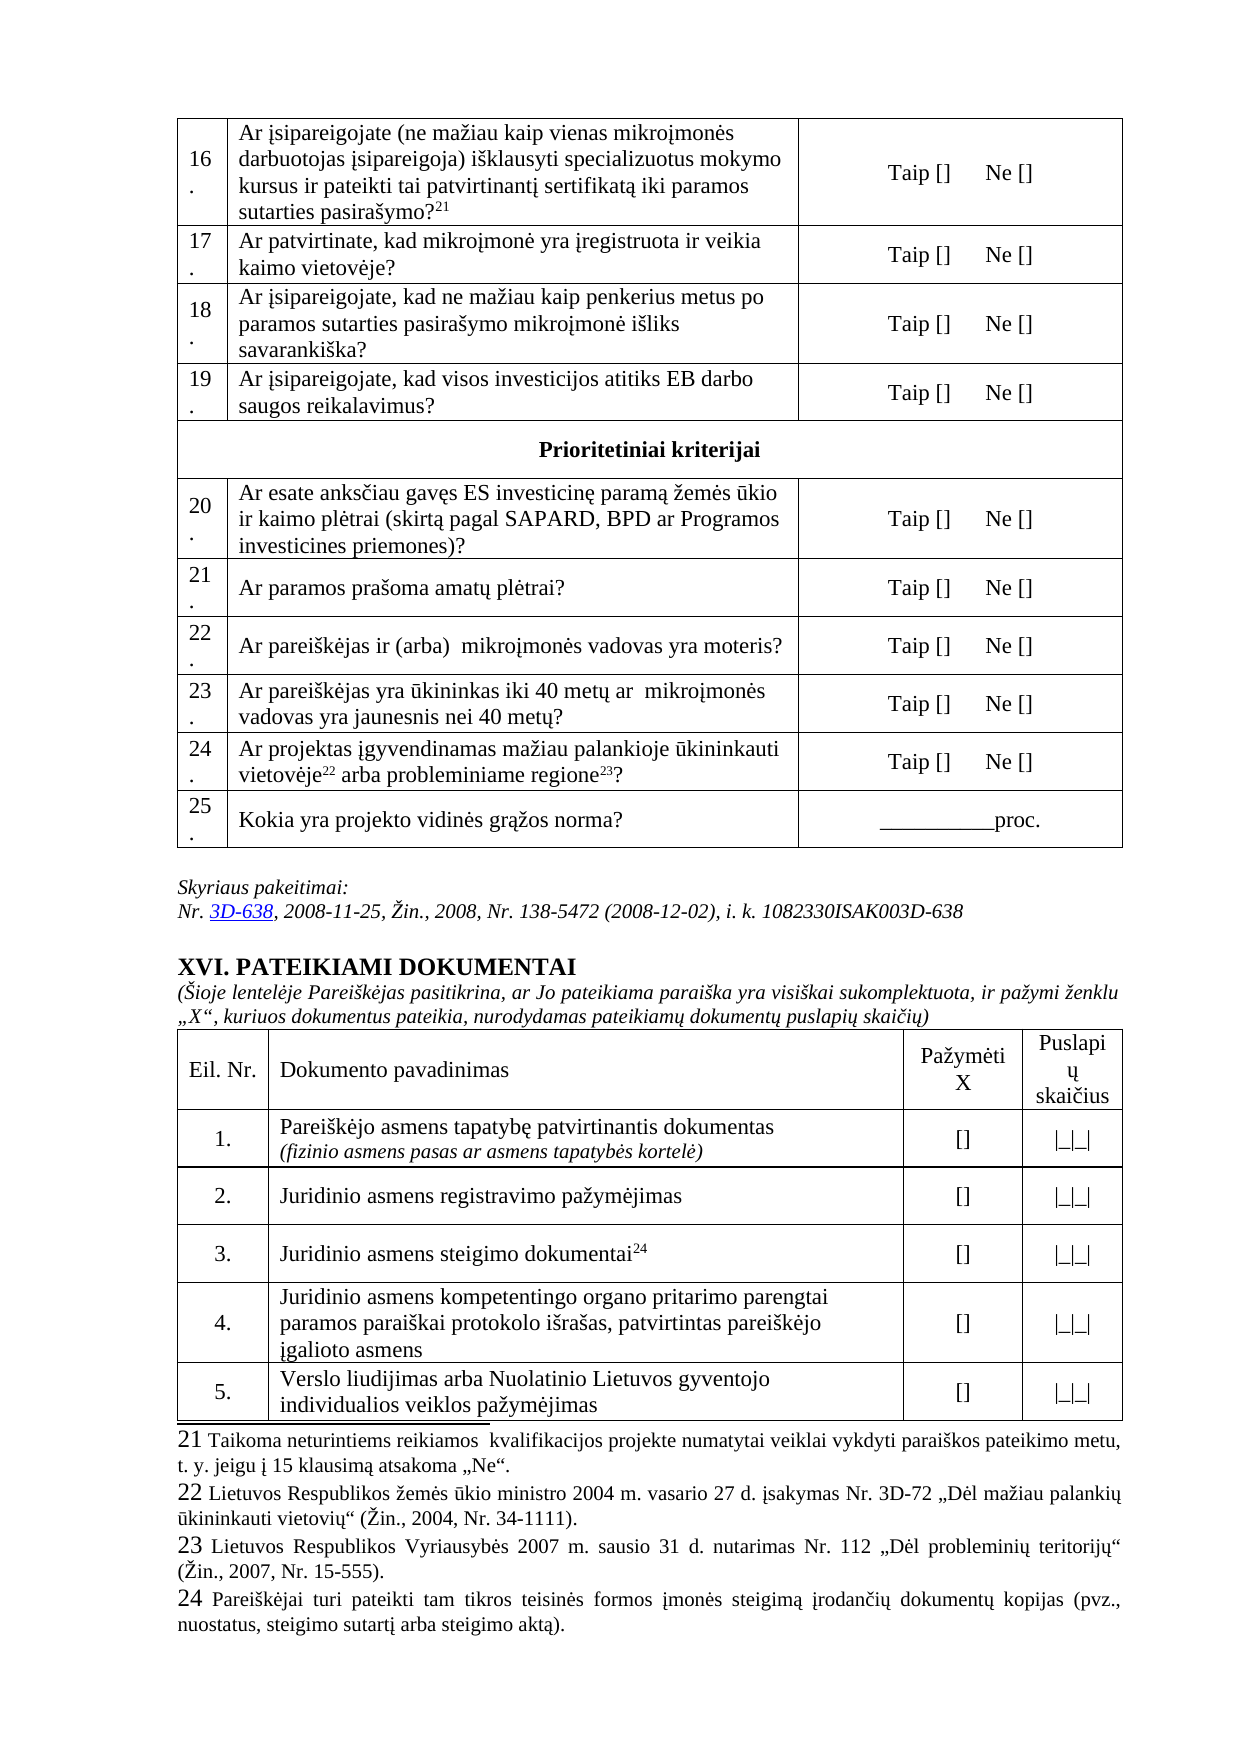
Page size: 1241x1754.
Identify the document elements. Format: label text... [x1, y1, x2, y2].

table_cell [][] [904, 1110, 1022, 1166]
table_cell Ar patvirtinate, kad mikroįmonė yra įregistruota ir veikia kaimo vietovėje? [228, 226, 798, 282]
table_cell |_|_| [1023, 1225, 1122, 1282]
table_cell Taip [][] Ne [][] [799, 284, 1122, 362]
table_cell 22. [178, 617, 227, 674]
table_cell Prioritetiniai kriterijai [178, 421, 1122, 478]
table_cell 24. [178, 733, 227, 789]
table_cell Taip [][] Ne [][] [799, 364, 1122, 420]
table_cell |_|_| [1023, 1363, 1122, 1420]
table_cell Ar esate anksčiau gavęs ES investicinę paramą žemės ūkio ir kaimo plėtrai (skirtą pagal SAPARD, BPD ar Programos investicines priemones)? [228, 479, 798, 558]
table_cell 18. [178, 284, 227, 362]
text (Šioje lentelėje Pareiškėjas pasitikrina, ar Jo pateikiama paraiška yra visiškai sukomplektuota, ir pažymi ženklu „X“, kuriuos dokumentus pateikia, nurodydamas pateikiamų dokumentų puslapių skaičių) [177, 980, 1122, 1028]
table_cell 21. [178, 559, 227, 616]
table_cell Ar įsipareigojate, kad ne mažiau kaip penkerius metus po paramos sutarties pasirašymo mikroįmonė išliks savarankiška? [228, 284, 798, 362]
table_cell 19. [178, 364, 227, 420]
table_cell Ar paramos prašoma amatų plėtrai? [228, 559, 798, 616]
table_cell |_|_| [1023, 1283, 1122, 1362]
table_cell 25. [178, 791, 227, 847]
table_cell [][] [904, 1363, 1022, 1420]
table_cell Ar įsipareigojate (ne mažiau kaip vienas mikroįmonės darbuotojas įsipareigoja) išklausyti specializuotus mokymo kursus ir pateikti tai patvirtinantį sertifikatą iki paramos sutarties pasirašymo? [228, 119, 798, 224]
text Nr. 3D-638, 2008-11-25, Žin., 2008, Nr. 138-5472 (2008-12-02), i. k. 1082330ISAK003D-638 [177, 899, 1122, 923]
table_cell |_|_| [1023, 1168, 1122, 1224]
table_cell Ar pareiškėjas ir (arba) mikroįmonės vadovas yra moteris? [228, 617, 798, 674]
table_cell [][] [904, 1283, 1022, 1362]
table_cell Pareiškėjo asmens tapatybę patvirtinantis dokumentas (fizinio asmens pasas ar asmens tapatybės kortelė) [269, 1110, 903, 1166]
table_cell [][] [904, 1168, 1022, 1224]
table_cell Taip [][] Ne [][] [799, 226, 1122, 282]
table_header Dokumento pavadinimas [269, 1030, 903, 1108]
table_cell 4. [178, 1283, 268, 1362]
table_cell Taip [][] Ne [][] [799, 733, 1122, 789]
table_header Puslapių skaičius [1023, 1030, 1122, 1108]
table_cell 5. [178, 1363, 268, 1420]
table_cell 17. [178, 226, 227, 282]
table_cell 23. [178, 675, 227, 732]
table_cell 3. [178, 1225, 268, 1282]
table_cell Ar pareiškėjas yra ūkininkas iki 40 metų ar mikroįmonės vadovas yra jaunesnis nei 40 metų? [228, 675, 798, 732]
table_cell Ar projektas įgyvendinamas mažiau palankioje ūkininkauti vietovėje arba probleminiame regione? [228, 733, 798, 789]
table_cell Taip [][] Ne [][] [799, 119, 1122, 224]
table_cell Taip [][] Ne [][] [799, 675, 1122, 732]
table_cell [][] [904, 1225, 1022, 1282]
table_cell 2. [178, 1168, 268, 1224]
text Skyriaus pakeitimai: [177, 875, 1122, 899]
table_cell __________proc. [799, 791, 1122, 847]
table_cell |_|_| [1023, 1110, 1122, 1166]
table_cell Juridinio asmens kompetentingo organo pritarimo parengtai paramos paraiškai protokolo išrašas, patvirtintas pareiškėjo įgalioto asmens [269, 1283, 903, 1362]
table_cell Ar įsipareigojate, kad visos investicijos atitiks EB darbo saugos reikalavimus? [228, 364, 798, 420]
table_header Eil. Nr. [178, 1030, 268, 1108]
table_cell 16. [178, 119, 227, 224]
table_header Pažymėti X [904, 1030, 1022, 1108]
table_cell Juridinio asmens registravimo pažymėjimas [269, 1168, 903, 1224]
text XVI. PATEIKIAMi DOKUMENTAI [177, 952, 1122, 980]
table_cell Taip [][] Ne [][] [799, 559, 1122, 616]
table_cell Taip [][] Ne [][] [799, 617, 1122, 674]
table_cell Verslo liudijimas arba Nuolatinio Lietuvos gyventojo individualios veiklos pažymėjimas [269, 1363, 903, 1420]
table_cell 20. [178, 479, 227, 558]
table_cell Taip [][] Ne [][] [799, 479, 1122, 558]
table_cell Kokia yra projekto vidinės grąžos norma? [228, 791, 798, 847]
table_cell 1. [178, 1110, 268, 1166]
table_cell Juridinio asmens steigimo dokumentai [269, 1225, 903, 1282]
